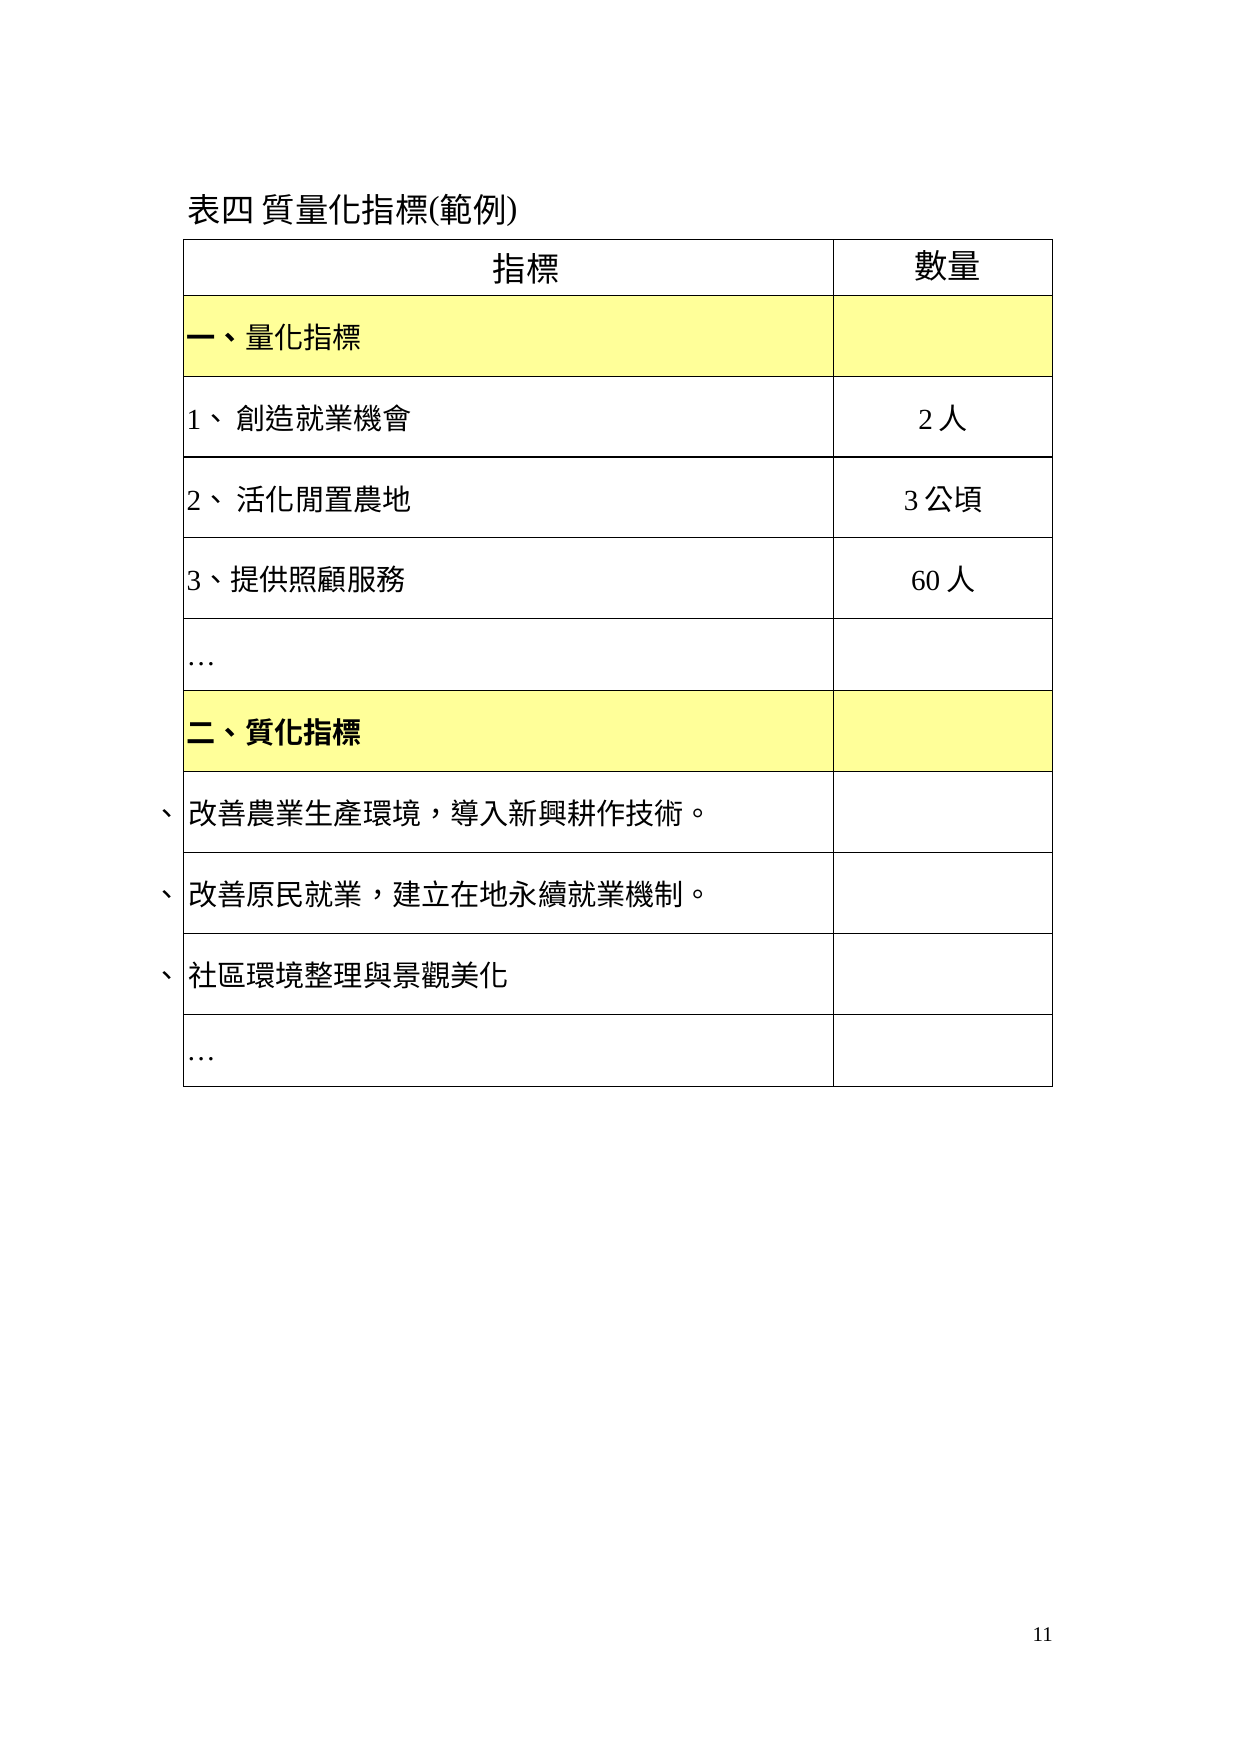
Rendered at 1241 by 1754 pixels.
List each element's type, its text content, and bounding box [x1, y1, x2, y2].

table_cell 60人 [834, 538, 1052, 618]
table_cell [834, 934, 1052, 1013]
table_cell 3、提供照顧服務 [184, 538, 833, 618]
table_cell 活化閒置農地 [184, 458, 833, 537]
table_cell 3公頃 [834, 458, 1052, 537]
table_header 數量 [834, 240, 1052, 295]
table_cell 二、質化指標 [184, 691, 833, 771]
table_cell [834, 619, 1052, 690]
table_cell [834, 296, 1052, 376]
table_cell [834, 1015, 1052, 1086]
text 表四 質量化指標(範例) [187, 164, 1053, 239]
table_cell 創造就業機會 [184, 377, 833, 456]
table_cell [834, 772, 1052, 852]
table_header 指標 [184, 240, 833, 295]
table_cell … [184, 619, 833, 690]
table_cell [834, 691, 1052, 771]
table_cell 改善農業生產環境，導入新興耕作技術。 [184, 772, 833, 852]
table_cell 社區環境整理與景觀美化 [184, 934, 833, 1013]
table_cell 改善原民就業，建立在地永續就業機制。 [184, 853, 833, 933]
table_cell 一、量化指標 [184, 296, 833, 376]
table_cell 2人 [834, 377, 1052, 456]
table_cell … [184, 1015, 833, 1086]
table_cell [834, 853, 1052, 933]
